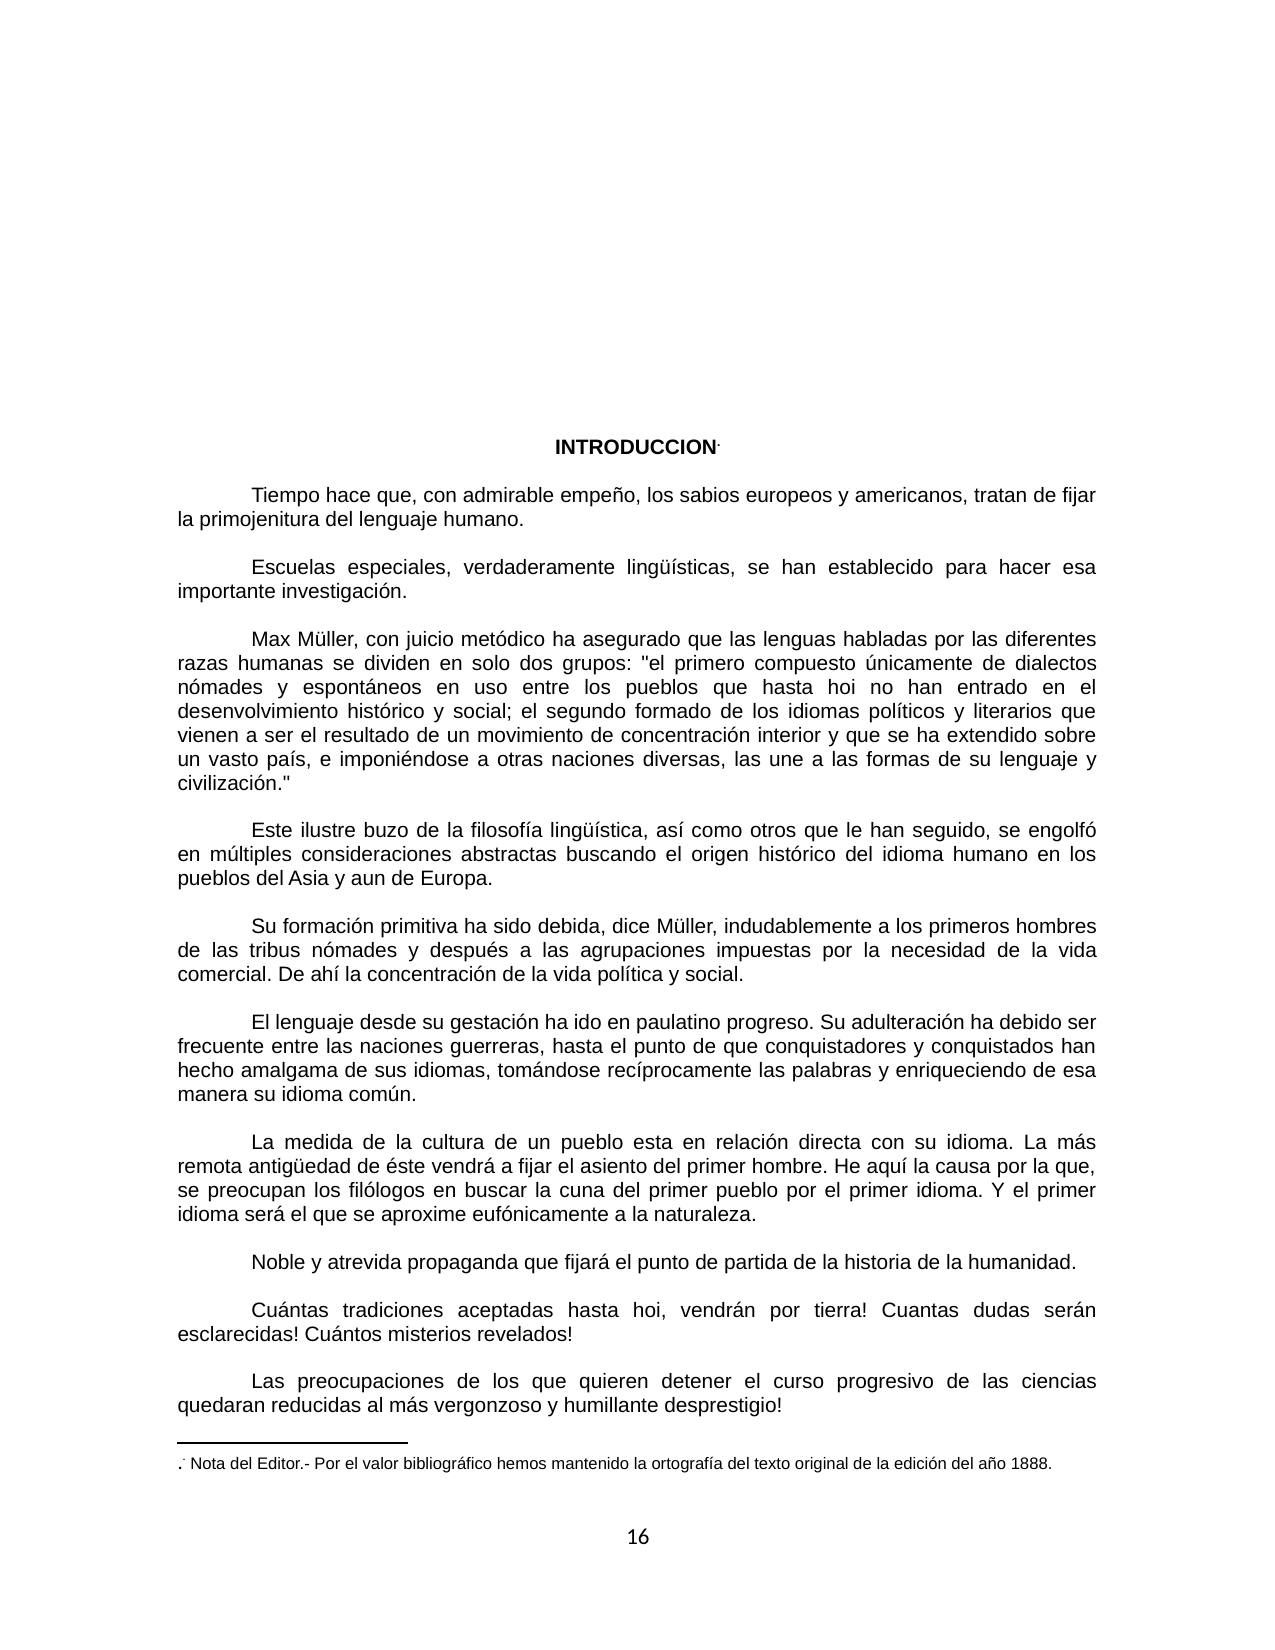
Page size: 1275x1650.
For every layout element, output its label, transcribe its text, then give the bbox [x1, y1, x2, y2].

text Cuántas tradiciones aceptadas hasta hoi, vendrán por tierra! Cuantas dudas serán esclarecidas! Cuántos misterios revelados! [177, 1297, 1098, 1345]
text El lenguaje desde su gestación ha ido en paulatino progreso. Su adulteración ha debido ser frecuente entre las naciones guerreras, hasta el punto de que conquistadores y conquistados han hecho amalgama de sus idiomas, tomándose recíprocamente las palabras y enriqueciendo de esa manera su idioma común. [177, 1010, 1098, 1106]
text Escuelas especiales, verdaderamente lingüísticas, se han establecido para hacer esa importante investigación. [177, 555, 1098, 603]
text Este ilustre buzo de la filosofía lingüística, así como otros que le han seguido, se engolfó en múltiples consideraciones abstractas buscando el origen histórico del idioma humano en los pueblos del Asia y aun de Europa. [177, 818, 1098, 890]
text INTRODUCCION [177, 435, 1098, 459]
text Noble y atrevida propaganda que fijará el punto de partida de la historia de la humanidad. [177, 1249, 1098, 1273]
text Tiempo hace que, con admirable empeño, los sabios europeos y americanos, tratan de fijar la primojenitura del lenguaje humano. [177, 483, 1098, 531]
text . Nota del Editor.- Por el valor bibliográfico hemos mantenido la ortografía del texto original de la edición del año 1888. [177, 1449, 1098, 1474]
text Max Müller, con juicio metódico ha asegurado que las lenguas habladas por las diferentes razas humanas se dividen en solo dos grupos: "el primero compuesto únicamente de dialectos nómades y espontáneos en uso entre los pueblos que hasta hoi no han entrado en el desenvolvimiento histórico y social; el segundo formado de los idiomas políticos y literarios que vienen a ser el resultado de un movimiento de concentración interior y que se ha extendido sobre un vasto país, e imponiéndose a otras naciones diversas, las une a las formas de su lenguaje y civilización." [177, 627, 1098, 794]
text La medida de la cultura de un pueblo esta en relación directa con su idioma. La más remota antigüedad de éste vendrá a fijar el asiento del primer hombre. He aquí la causa por la que, se preocupan los filólogos en buscar la cuna del primer pueblo por el primer idioma. Y el primer idioma será el que se aproxime eufónicamente a la naturaleza. [177, 1130, 1098, 1226]
text Su formación primitiva ha sido debida, dice Müller, indudablemente a los primeros hombres de las tribus nómades y después a las agrupaciones impuestas por la necesidad de la vida comercial. De ahí la concentración de la vida política y social. [177, 914, 1098, 986]
text Las preocupaciones de los que quieren detener el curso progresivo de las ciencias quedaran reducidas al más vergonzoso y humillante desprestigio! [177, 1369, 1098, 1417]
